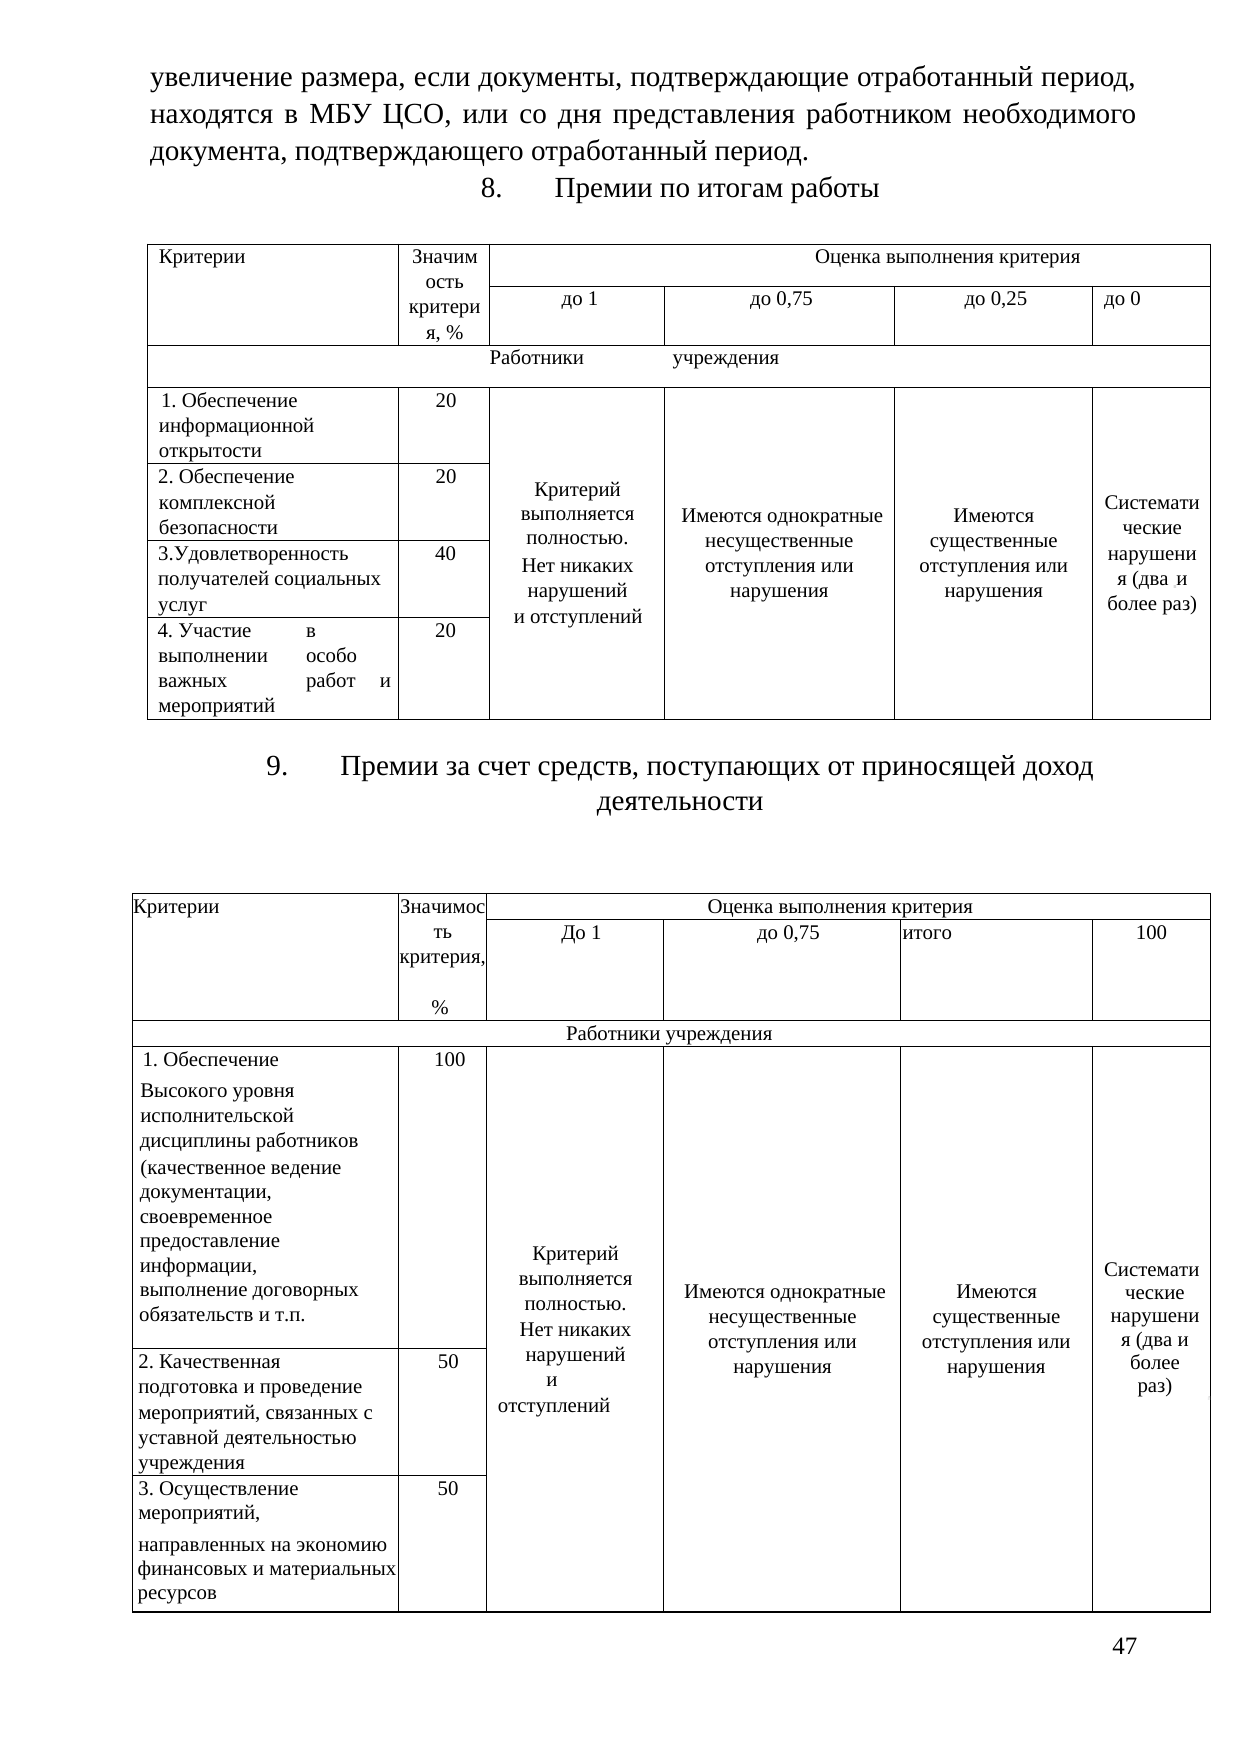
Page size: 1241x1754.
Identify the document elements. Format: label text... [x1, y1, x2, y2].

table_cell [1219, 1020, 1240, 1046]
list Премии по итогам работы [223, 170, 1137, 203]
table_header Критерии [133, 894, 398, 1020]
table_cell 20 [399, 618, 489, 718]
table_cell итого [901, 920, 1092, 1020]
table_cell 3.Удовлетворенность получателей социальных услуг [148, 541, 398, 617]
table_cell 1. Обеспечение Высокого уровня исполнительской дисциплины работников (качественное ведение документации, своевременное предоставление информации, выполнение договорных обязательств и т.п. [133, 1047, 398, 1348]
table_cell Работники [148, 346, 664, 387]
table_cell 2. Качественная подготовка и проведение мероприятий, связанных с уставной деятельностью учреждения [133, 1349, 398, 1475]
table_cell Систематические нарушения (два и более раз) [1093, 1047, 1210, 1611]
table_cell [1211, 919, 1219, 1020]
table_cell [1219, 1046, 1240, 1348]
table_cell Критерий выполняется полностью. Нет никаких нарушений и отступлений [487, 1047, 663, 1611]
table_cell Систематические нарушения (два и более раз) [1093, 388, 1210, 718]
table_cell 1. Обеспечение информационной открытости [148, 388, 398, 463]
table_cell до 0,25 [895, 287, 1092, 345]
table_cell [1211, 1348, 1219, 1475]
table_cell 3. Осуществление мероприятий, направленных на экономию финансовых и материальных ресурсов [133, 1476, 398, 1611]
table_header [1219, 893, 1240, 919]
table_cell до 1 [490, 287, 664, 345]
table_cell Критерий выполняется полностью. Нет никаких нарушений и отступлений [490, 388, 664, 718]
table_cell 50 [399, 1476, 486, 1611]
table_cell до 0,75 [664, 920, 900, 1020]
table_cell 100 [399, 1047, 486, 1348]
table_header [1093, 245, 1210, 286]
table_cell Работники учреждения [133, 1021, 1210, 1046]
table_cell Имеются однократные несущественные отступления или нарушения [665, 388, 894, 718]
table_cell До 1 [487, 920, 663, 1020]
table_header [1211, 893, 1219, 919]
table_cell [1211, 1020, 1219, 1046]
text увеличение размера, если документы, подтверждающие отработанный период, находятся в МБУ ЦСО, или со дня представления работником необходимого документа, подтверждающего отработанный период. [150, 59, 1137, 166]
table_header Критерии [148, 245, 398, 345]
table_cell [1219, 1348, 1240, 1475]
table_cell 2. Обеспечение комплексной безопасности [148, 464, 398, 540]
table_cell 100 [1093, 920, 1210, 1020]
table_cell 50 [399, 1349, 486, 1475]
table_header [490, 245, 664, 286]
table_cell 4. Участие в выполнении особо важных работ и мероприятий [148, 618, 398, 718]
table_cell до 0 [1093, 287, 1210, 345]
table_header Значимость критерия, % [399, 245, 489, 345]
table_header Оценка выполнения критерия [487, 894, 1210, 919]
table_cell [1211, 1475, 1219, 1611]
table_cell [1219, 919, 1240, 1020]
table_cell [1219, 1475, 1240, 1611]
table_cell [1093, 346, 1210, 387]
table_cell Имеются существенные отступления или нарушения [901, 1047, 1092, 1611]
table_header Значимость критерия, % [399, 894, 486, 1020]
table_cell Имеются существенные отступления или нарушения [895, 388, 1092, 718]
table_cell 20 [399, 388, 489, 463]
table_cell 20 [399, 464, 489, 540]
table_cell до 0,75 [665, 287, 894, 345]
table_cell [1211, 1046, 1219, 1348]
table_cell Имеются однократные несущественные отступления или нарушения [664, 1047, 900, 1611]
table_cell 40 [399, 541, 489, 617]
table_header Оценка выполнения критерия [664, 245, 1093, 286]
table_cell учреждения [664, 346, 1093, 387]
list Премии за счет средств, поступающих от приносящей доход деятельности [223, 748, 1137, 817]
